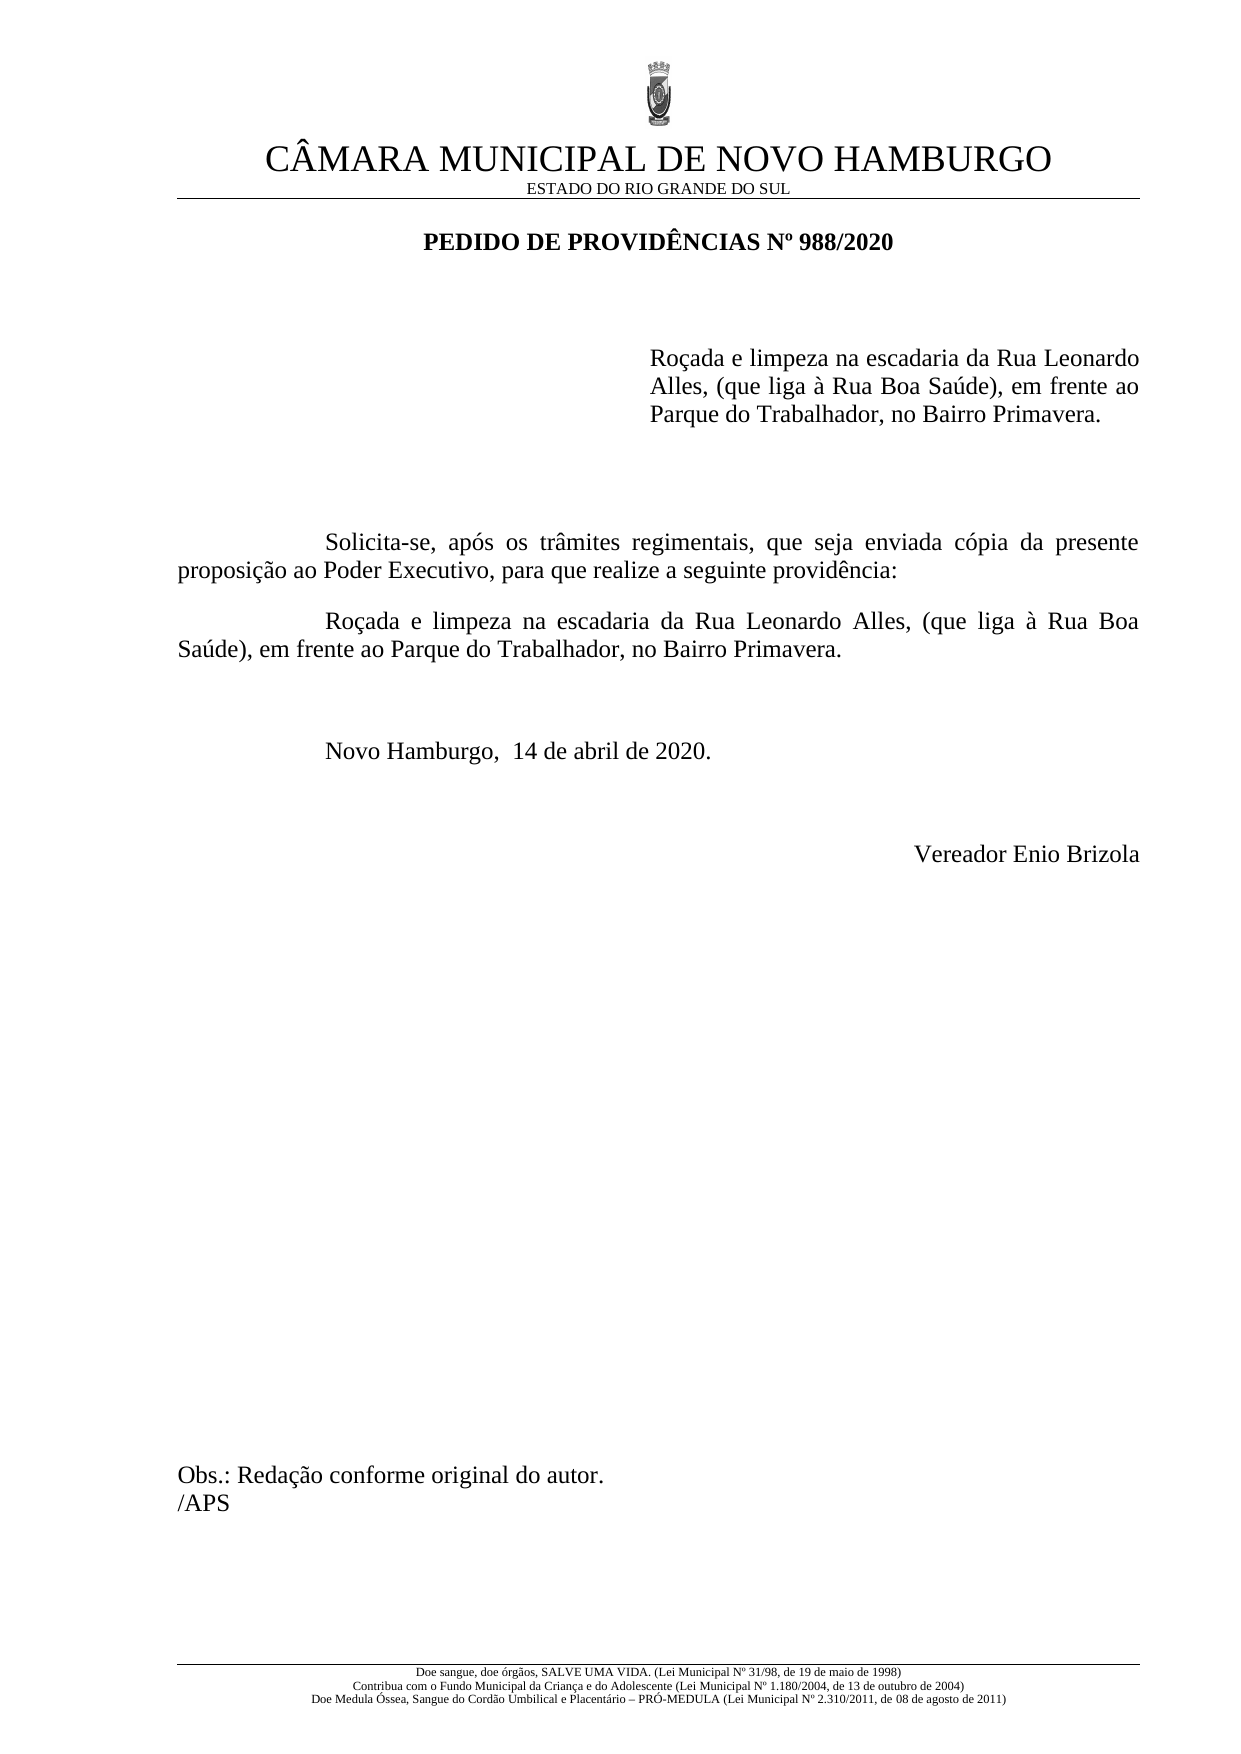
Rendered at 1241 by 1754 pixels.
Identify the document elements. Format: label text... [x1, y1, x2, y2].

text Obs.: Redação conforme original do autor. [177, 1461, 1140, 1489]
text Roçada e limpeza na escadaria da Rua Leonardo Alles, (que liga à Rua Boa Saúde), em frente ao Parque do Trabalhador, no Bairro Primavera. [177, 607, 1140, 662]
text Vereador Enio Brizola [177, 840, 1140, 867]
text Novo Hamburgo, 14 de abril de 2020. [177, 737, 1140, 765]
text Roçada e limpeza na escadaria da Rua Leonardo Alles, (que liga à Rua Boa Saúde), em frente ao Parque do Trabalhador, no Bairro Primavera. [649, 344, 1140, 428]
text PEDIDO DE PROVIDÊNCIAS Nº 988/2020 [177, 228, 1140, 256]
text /APS [177, 1489, 1140, 1516]
text Solicita-se, após os trâmites regimentais, que seja enviada cópia da presente proposição ao Poder Executivo, para que realize a seguinte providência: [177, 528, 1140, 583]
